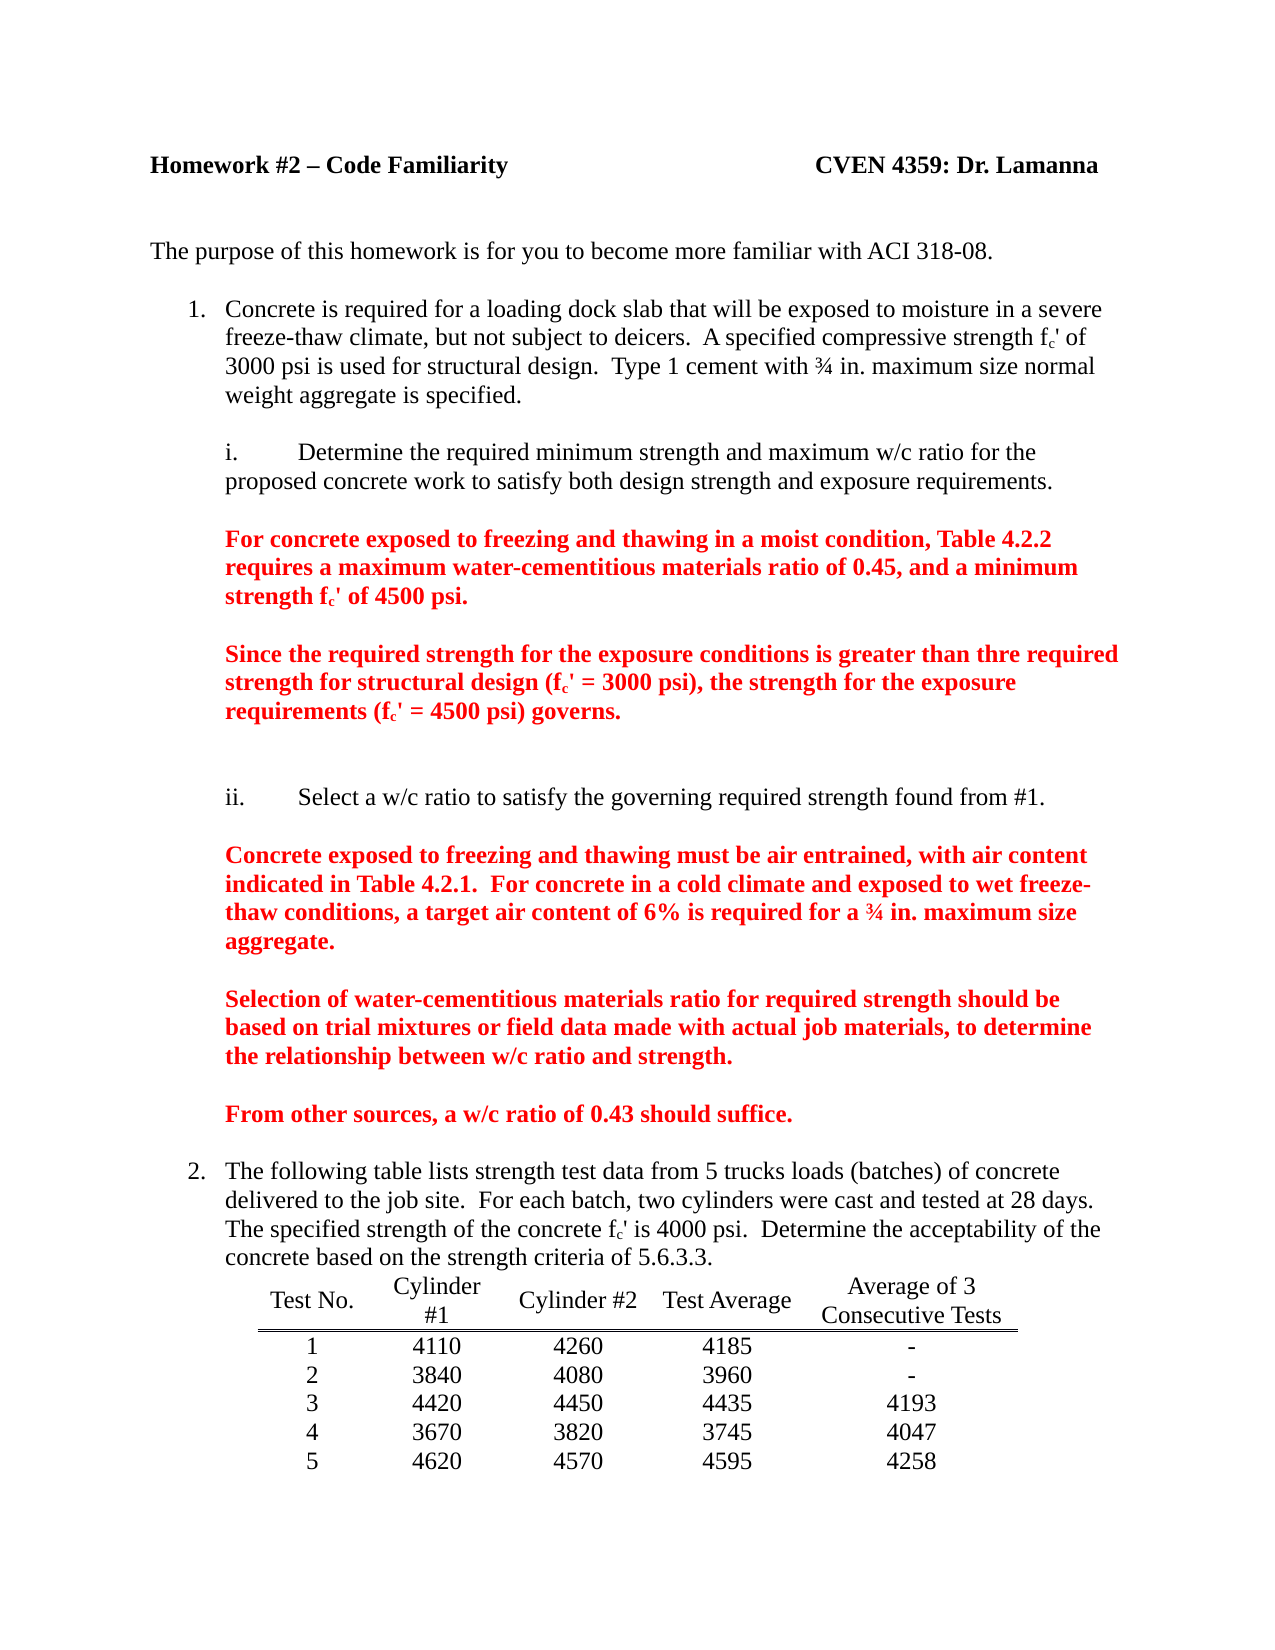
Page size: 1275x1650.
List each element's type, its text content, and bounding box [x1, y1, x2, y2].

table_header Cylinder #1 [366, 1271, 507, 1329]
table_cell 4595 [649, 1446, 805, 1475]
table_cell 4435 [649, 1389, 805, 1417]
table_header Test Average [649, 1271, 805, 1329]
table_cell 1 [258, 1332, 366, 1360]
text Since the required strength for the exposure conditions is greater than thre required strength for structural design (fc' = 3000 psi), the strength for the exposure requirements (fc' = 4500 psi) governs. [225, 639, 1125, 725]
table_cell 4080 [508, 1360, 649, 1388]
table_cell 4110 [366, 1332, 507, 1360]
table_cell 4620 [366, 1446, 507, 1475]
text From other sources, a w/c ratio of 0.43 should suffice. [225, 1099, 1125, 1127]
list Select a w/c ratio to satisfy the governing required strength found from #1. [225, 782, 1125, 811]
table_header Test No. [258, 1271, 366, 1329]
list Concrete is required for a loading dock slab that will be exposed to moisture in a severe freeze-thaw climate, but not subject to deicers. A specified compressive strength fc' of 3000 psi is used for structural design. Type 1 cement with ¾ in. maximum size normal weight aggregate is specified. [187, 294, 1125, 409]
table_cell 3960 [649, 1360, 805, 1388]
table_cell 4450 [508, 1389, 649, 1417]
table_cell 3840 [366, 1360, 507, 1388]
text Selection of water-cementitious materials ratio for required strength should be based on trial mixtures or field data made with actual job materials, to determine the relationship between w/c ratio and strength. [225, 984, 1125, 1070]
table_cell 4185 [649, 1332, 805, 1360]
table_cell - [805, 1360, 1017, 1388]
text Homework #2 – Code Familiarity CVEN 4359: Dr. Lamanna [150, 150, 1125, 179]
text Concrete exposed to freezing and thawing must be air entrained, with air content indicated in Table 4.2.1. For concrete in a cold climate and exposed to wet freeze-thaw conditions, a target air content of 6% is required for a ¾ in. maximum size aggregate. [225, 840, 1125, 955]
table_cell 4420 [366, 1389, 507, 1417]
table_cell 2 [258, 1360, 366, 1388]
table_cell - [805, 1332, 1017, 1360]
table_cell 4 [258, 1417, 366, 1446]
text The purpose of this homework is for you to become more familiar with ACI 318-08. [150, 236, 1125, 265]
table_cell 4260 [508, 1332, 649, 1360]
text For concrete exposed to freezing and thawing in a moist condition, Table 4.2.2 requires a maximum water-cementitious materials ratio of 0.45, and a minimum strength fc' of 4500 psi. [225, 524, 1125, 610]
table_cell 5 [258, 1446, 366, 1475]
table_cell 4047 [805, 1417, 1017, 1446]
list The following table lists strength test data from 5 trucks loads (batches) of concrete delivered to the job site. For each batch, two cylinders were cast and tested at 28 days. The specified strength of the concrete fc' is 4000 psi. Determine the acceptability of the concrete based on the strength criteria of 5.6.3.3. [187, 1156, 1125, 1271]
list Determine the required minimum strength and maximum w/c ratio for the proposed concrete work to satisfy both design strength and exposure requirements. [225, 437, 1125, 495]
table_header Average of 3 Consecutive Tests [805, 1271, 1017, 1329]
table_cell 4570 [508, 1446, 649, 1475]
table_cell 3745 [649, 1417, 805, 1446]
table_cell 3820 [508, 1417, 649, 1446]
table_cell 4258 [805, 1446, 1017, 1475]
table_cell 3 [258, 1389, 366, 1417]
table_cell 3670 [366, 1417, 507, 1446]
table_header Cylinder #2 [508, 1271, 649, 1329]
table_cell 4193 [805, 1389, 1017, 1417]
